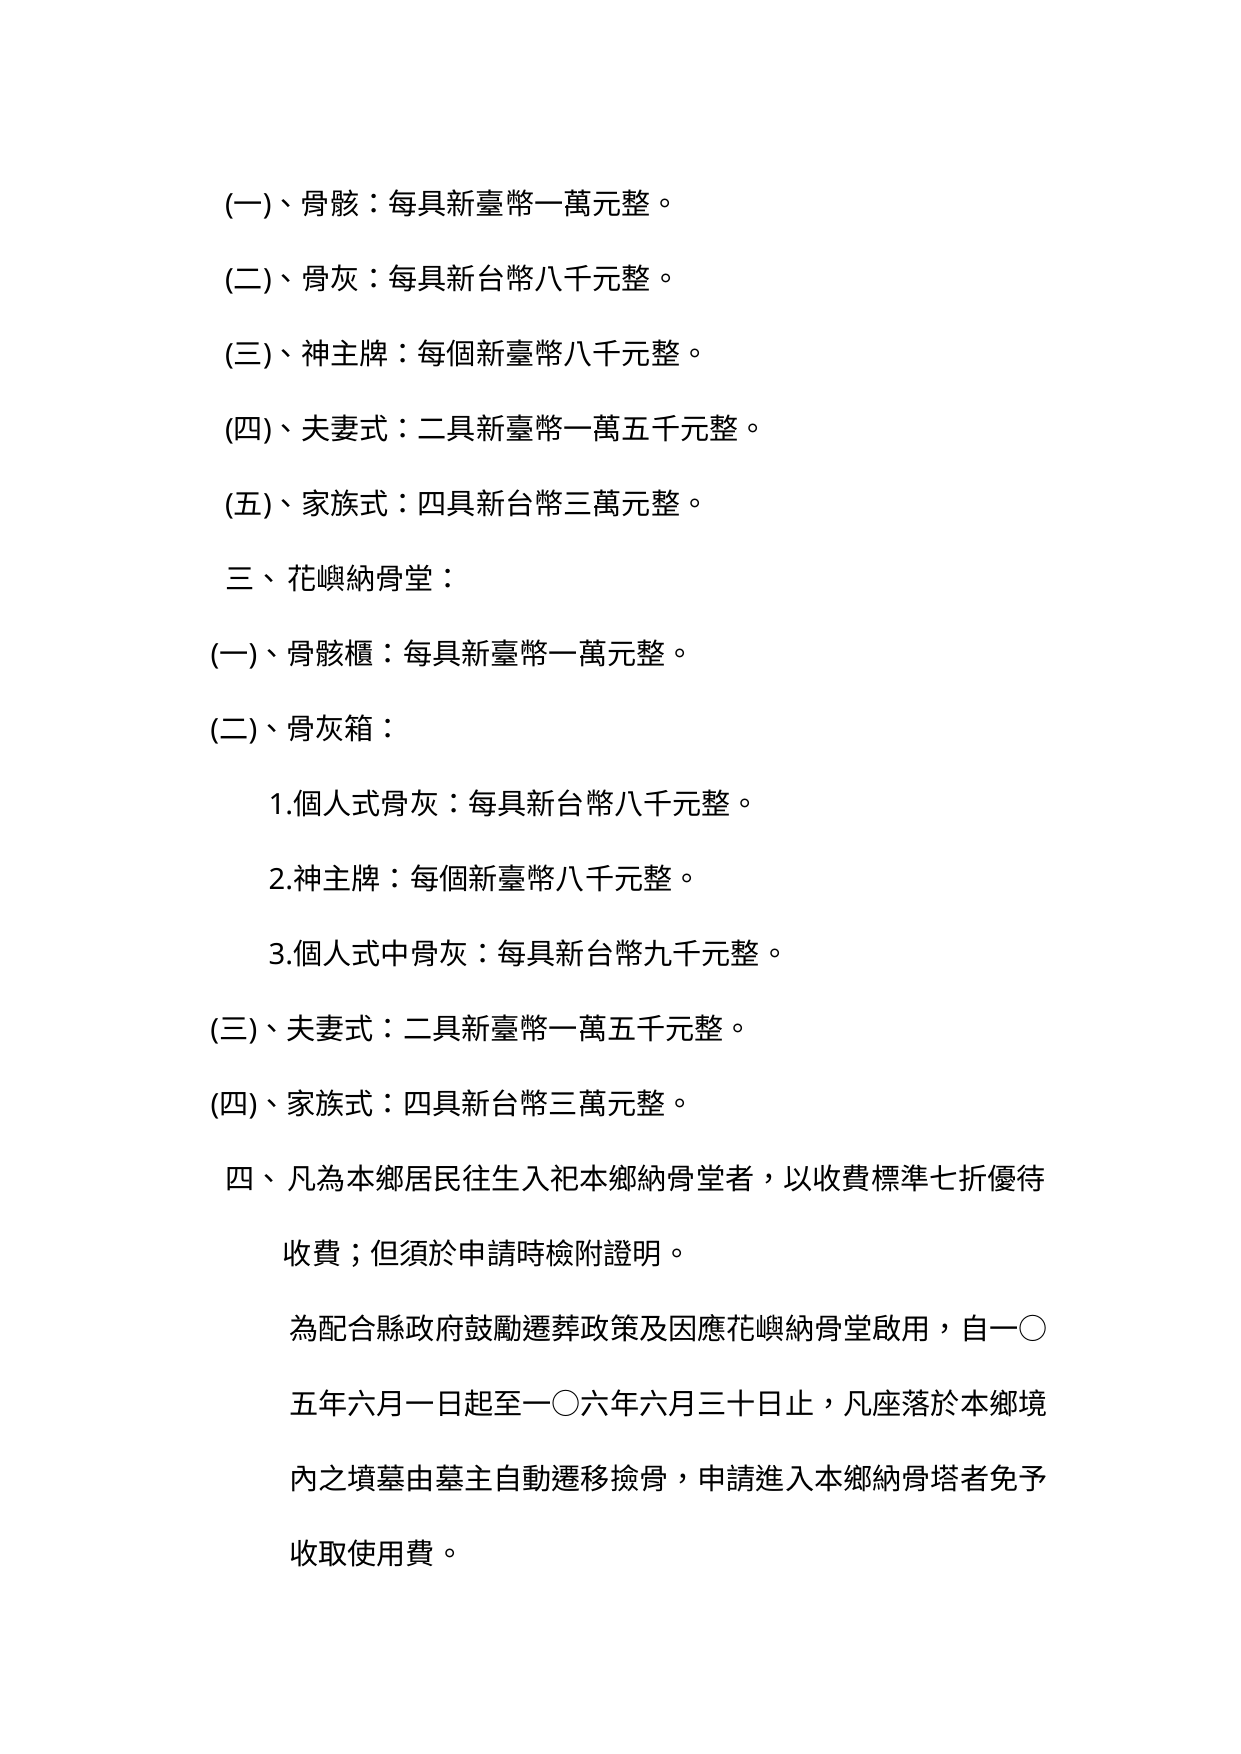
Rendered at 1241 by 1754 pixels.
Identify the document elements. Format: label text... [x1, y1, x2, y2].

text 2.神主牌：每個新臺幣八千元整。 [187, 839, 1053, 914]
text (四)、家族式：四具新台幣三萬元整。 [187, 1064, 1053, 1139]
text (一)、骨骸櫃：每具新臺幣一萬元整。 [187, 614, 1053, 689]
list 凡為本鄉居民往生入祀本鄉納骨堂者，以收費標準七折優待 [225, 1139, 1053, 1214]
text 為配合縣政府鼓勵遷葬政策及因應花嶼納骨堂啟用，自一○五年六月一日起至一○六年六月三十日止，凡座落於本鄉境內之墳墓由墓主自動遷移撿骨，申請進入本鄉納骨塔者免予收取使用費。 [289, 1289, 1053, 1589]
text 1.個人式骨灰：每具新台幣八千元整。 [187, 764, 1053, 839]
text (一)、骨骸：每具新臺幣一萬元整。 [225, 164, 1053, 239]
text (五)、家族式：四具新台幣三萬元整。 [225, 464, 1053, 539]
text (四)、夫妻式：二具新臺幣一萬五千元整。 [225, 389, 1053, 464]
text (二)、骨灰：每具新台幣八千元整。 [225, 239, 1053, 314]
list 花嶼納骨堂： [225, 539, 1053, 614]
text (三)、神主牌：每個新臺幣八千元整。 [225, 314, 1053, 389]
text (三)、夫妻式：二具新臺幣一萬五千元整。 [187, 989, 1053, 1064]
text 3.個人式中骨灰：每具新台幣九千元整。 [187, 914, 1053, 989]
text 收費；但須於申請時檢附證明。 [275, 1214, 1053, 1289]
text (二)、骨灰箱： [187, 689, 1053, 764]
